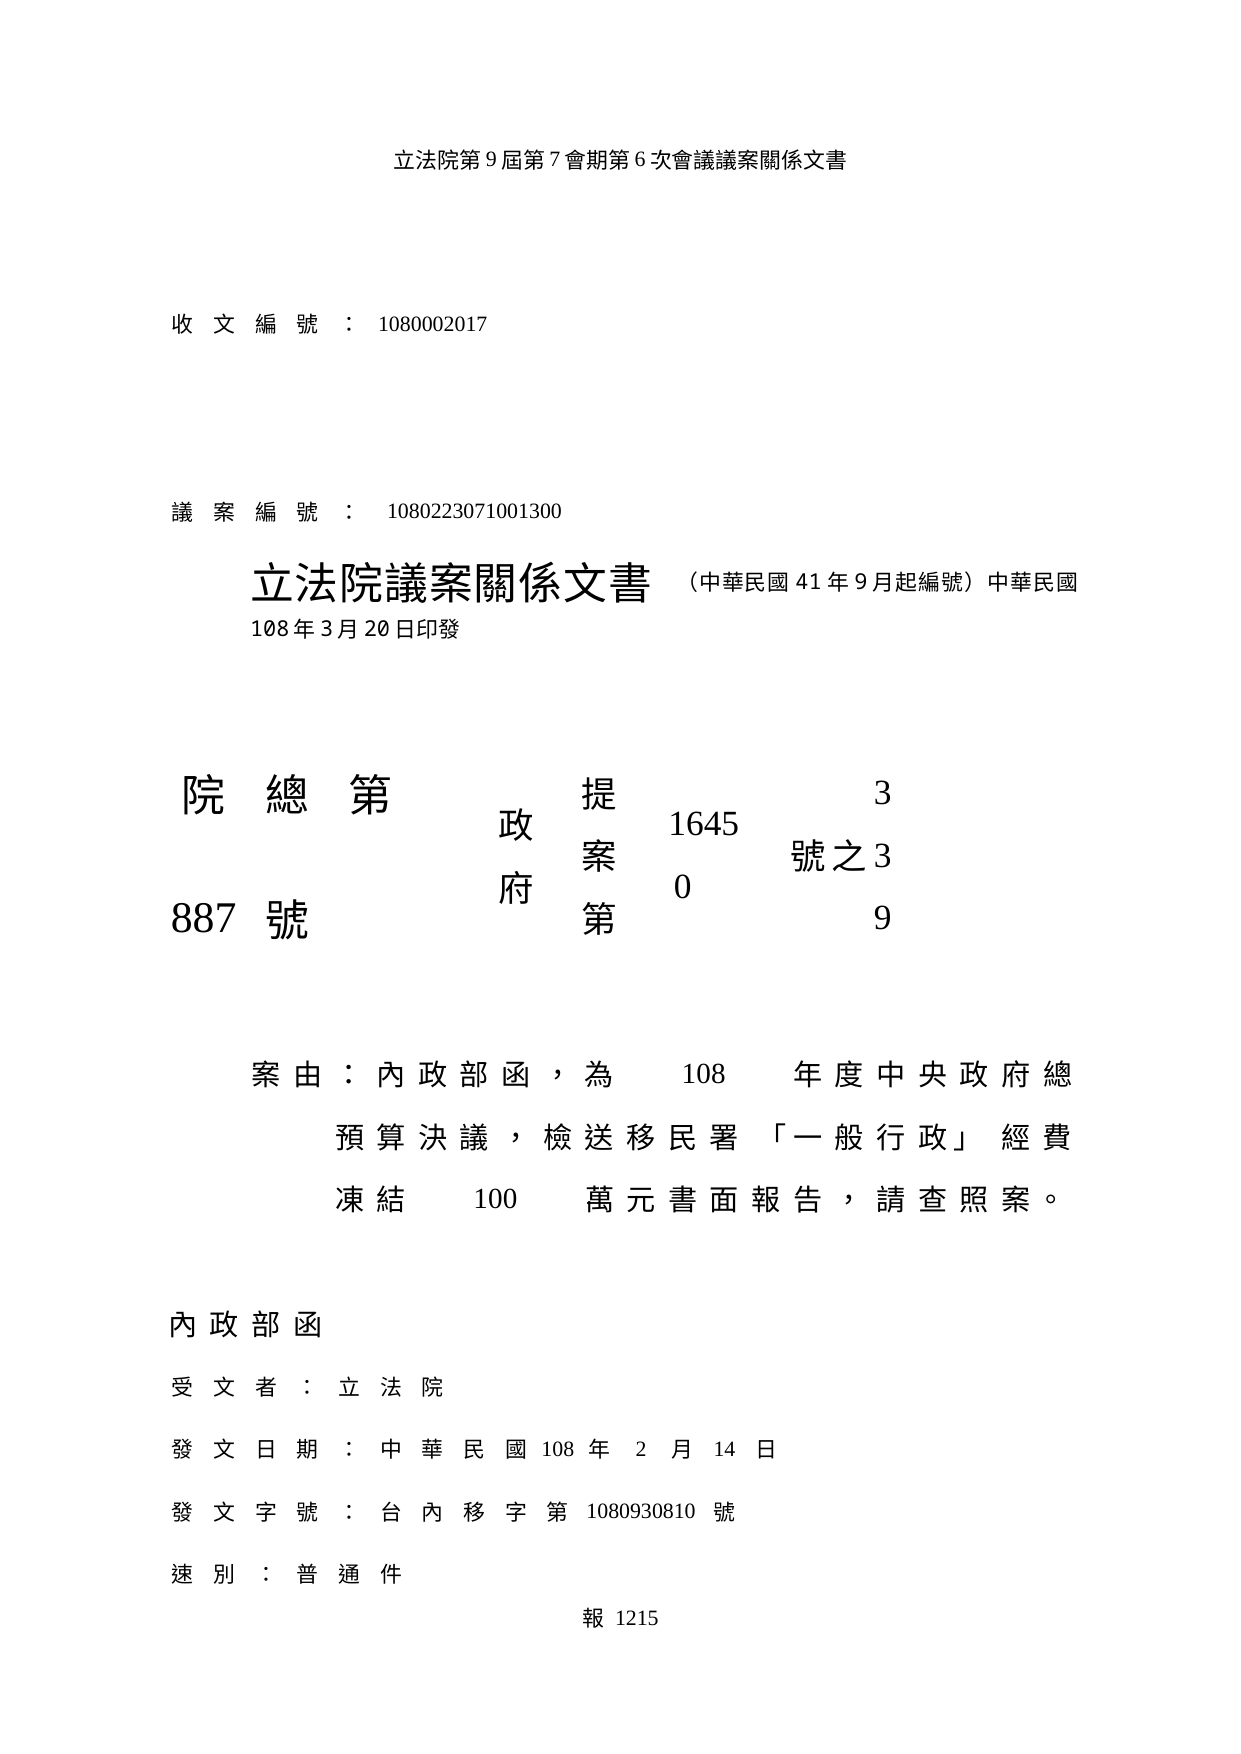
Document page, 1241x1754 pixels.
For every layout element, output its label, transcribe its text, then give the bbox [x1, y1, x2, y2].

text 案由：內政部函，為108年度中央政府總預算決議，檢送移民署「一般行政」經費凍結100萬元書面報告，請查照案。 [217, 1031, 1078, 1219]
text 立法院議案關係文書 （中華民國41年9月起編號）中華民國108年3月20日印發 [250, 549, 1078, 644]
table_header 提案第 [540, 719, 646, 969]
text 發文日期：中華民國108年2月14日 [162, 1406, 1078, 1469]
table_header 16450 [646, 719, 759, 969]
table_header 339 [830, 719, 895, 969]
table_header 院總第887號 [162, 719, 425, 969]
table_header 號 [759, 719, 794, 969]
text 速別：普通件 [162, 1531, 1078, 1594]
table_header 之 [794, 719, 830, 969]
text 議案編號：1080223071001300 [162, 406, 1078, 531]
text 收文編號：1080002017 [162, 219, 1078, 344]
text 受文者：立法院 [162, 1344, 1078, 1406]
table_header 政府 [425, 719, 540, 969]
text 發文字號：台內移字第1080930810號 [162, 1469, 1078, 1531]
text 內政部函 [162, 1281, 1078, 1344]
